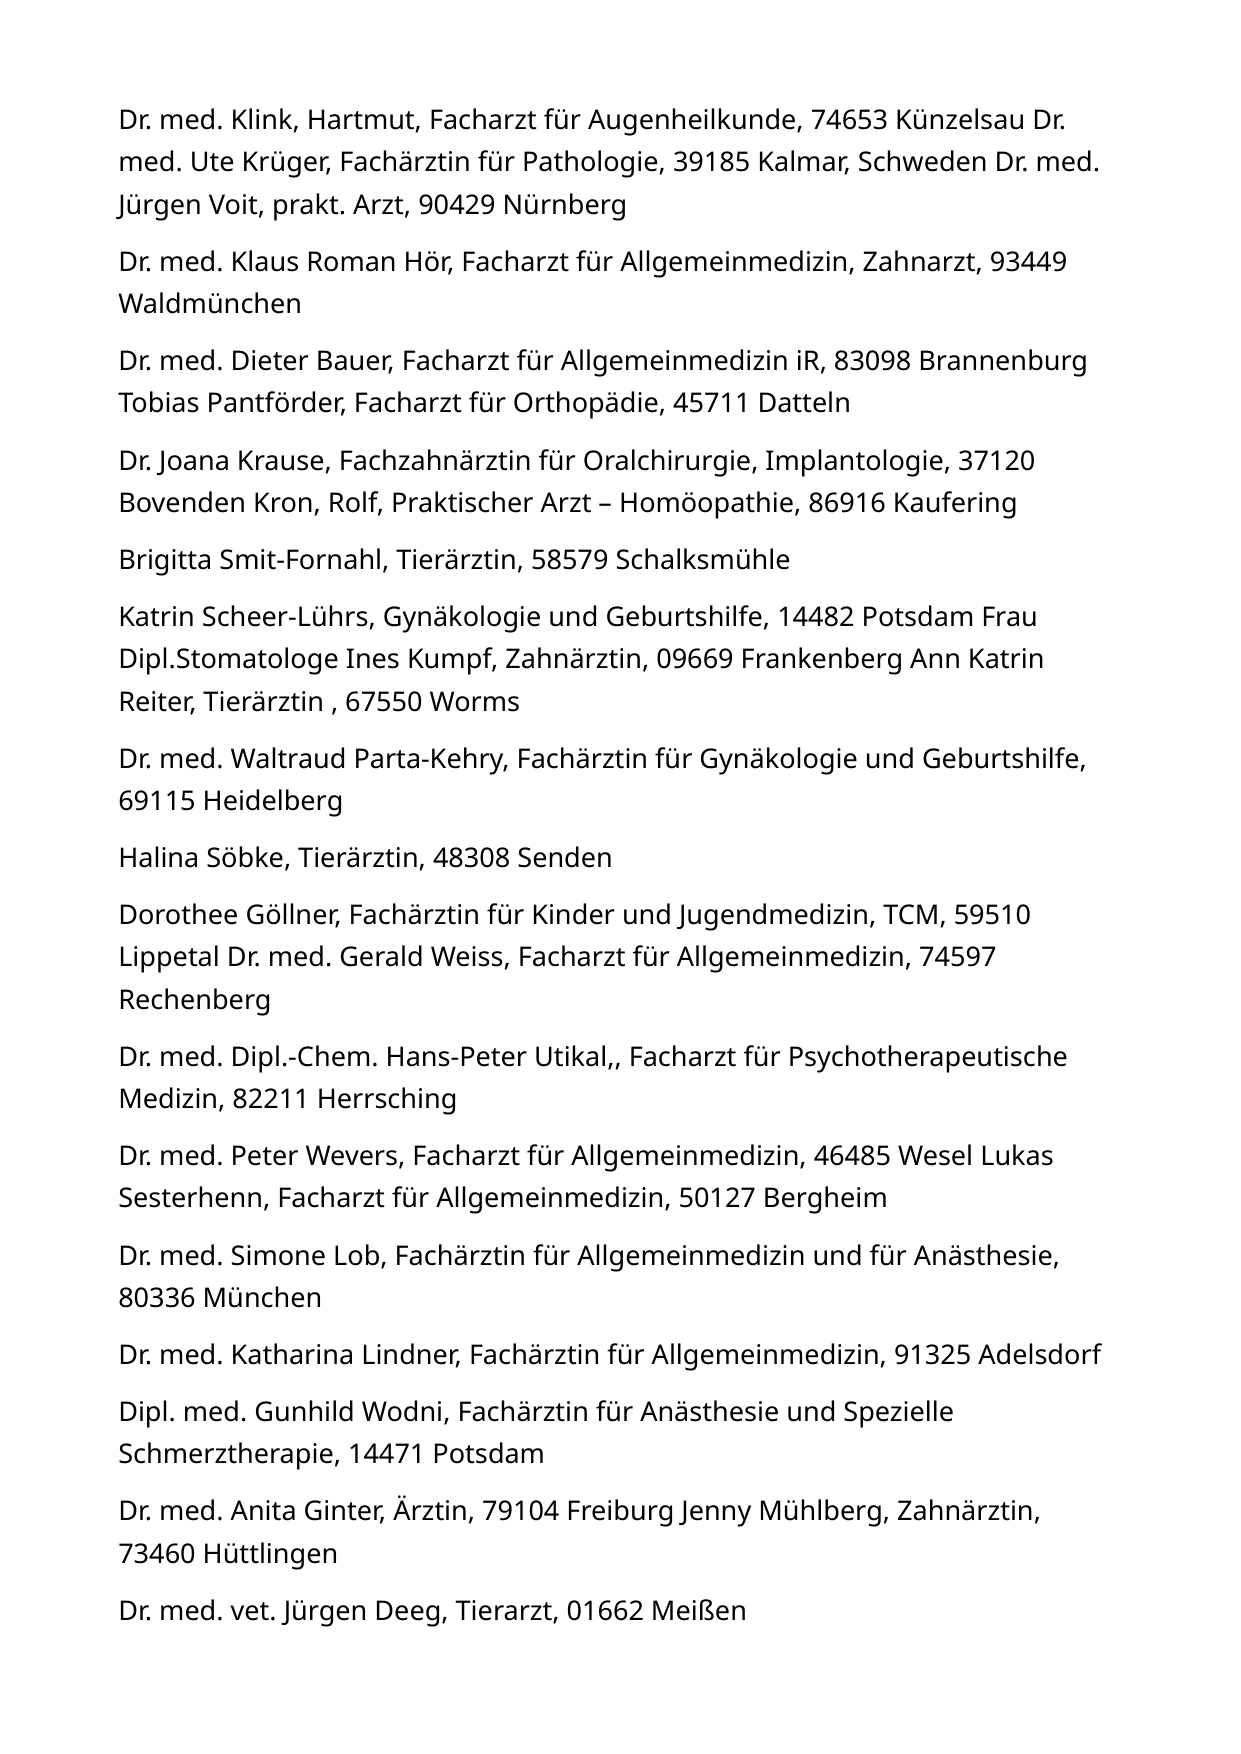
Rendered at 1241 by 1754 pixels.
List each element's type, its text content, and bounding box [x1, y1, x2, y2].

text Halina Söbke, Tierärztin, 48308 Senden [118, 838, 1122, 875]
text Dr. med. Katharina Lindner, Fachärztin für Allgemeinmedizin, 91325 Adelsdorf [118, 1335, 1122, 1372]
text Katrin Scheer-Lührs, Gynäkologie und Geburtshilfe, 14482 Potsdam Frau Dipl.Stomatologe Ines Kumpf, Zahnärztin, 09669 Frankenberg Ann Katrin Reiter, Tierärztin , 67550 Worms [118, 597, 1122, 719]
text Dr. med. Dieter Bauer, Facharzt für Allgemeinmedizin iR, 83098 Brannenburg Tobias Pantförder, Facharzt für Orthopädie, 45711 Datteln [118, 342, 1122, 421]
text Brigitta Smit-Fornahl, Tierärztin, 58579 Schalksmühle [118, 540, 1122, 577]
text Dr. med. Peter Wevers, Facharzt für Allgemeinmedizin, 46485 Wesel Lukas Sesterhenn, Facharzt für Allgemeinmedizin, 50127 Bergheim [118, 1137, 1122, 1216]
text Dr. med. Klink, Hartmut, Facharzt für Augenheilkunde, 74653 Künzelsau Dr. med. Ute Krüger, Fachärztin für Pathologie, 39185 Kalmar, Schweden Dr. med. Jürgen Voit, prakt. Arzt, 90429 Nürnberg [118, 100, 1122, 222]
text Dorothee Göllner, Fachärztin für Kinder und Jugendmedizin, TCM, 59510 Lippetal Dr. med. Gerald Weiss, Facharzt für Allgemeinmedizin, 74597 Rechenberg [118, 895, 1122, 1017]
text Dr. med. Klaus Roman Hör, Facharzt für Allgemeinmedizin, Zahnarzt, 93449 Waldmünchen [118, 242, 1122, 321]
text Dr. med. Anita Ginter, Ärztin, 79104 Freiburg Jenny Mühlberg, Zahnärztin, 73460 Hüttlingen [118, 1492, 1122, 1571]
text Dr. med. vet. Jürgen Deeg, Tierarzt, 01662 Meißen [118, 1591, 1122, 1628]
text Dr. med. Waltraud Parta-Kehry, Fachärztin für Gynäkologie und Geburtshilfe, 69115 Heidelberg [118, 739, 1122, 818]
text Dr. med. Dipl.-Chem. Hans-Peter Utikal,, Facharzt für Psychotherapeutische Medizin, 82211 Herrsching [118, 1037, 1122, 1116]
text Dipl. med. Gunhild Wodni, Fachärztin für Anästhesie und Spezielle Schmerztherapie, 14471 Potsdam [118, 1392, 1122, 1472]
text Dr. med. Simone Lob, Fachärztin für Allgemeinmedizin und für Anästhesie, 80336 München [118, 1236, 1122, 1315]
text Dr. Joana Krause, Fachzahnärztin für Oralchirurgie, Implantologie, 37120 Bovenden Kron, Rolf, Praktischer Arzt – Homöopathie, 86916 Kaufering [118, 441, 1122, 520]
